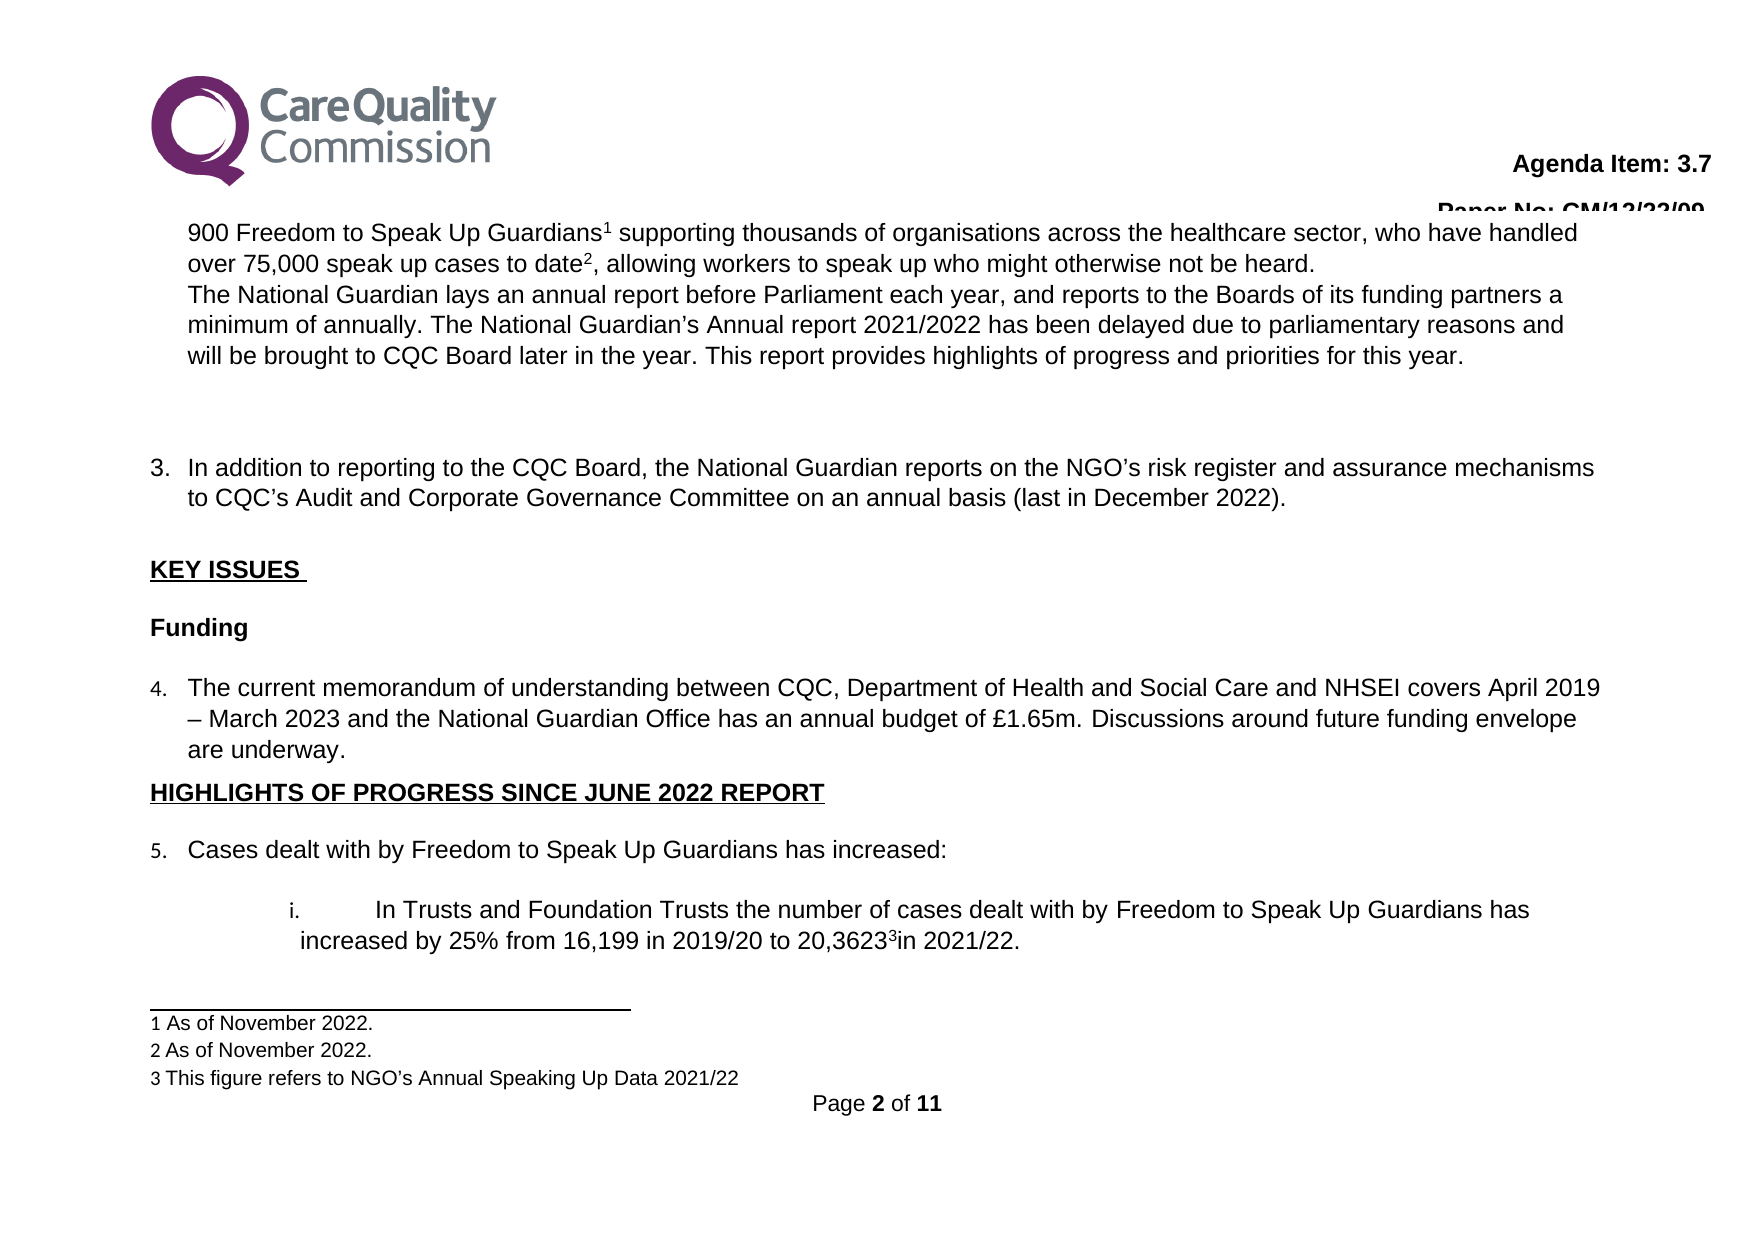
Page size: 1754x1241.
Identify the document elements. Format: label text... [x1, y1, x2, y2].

list In addition to reporting to the CQC Board, the National Guardian reports on the NGO’s risk register and assurance mechanisms to CQC’s Audit and Corporate Governance Committee on an annual basis (last in December 2022). [150, 453, 1604, 512]
list This figure refers to NGO’s Annual Speaking Up Data 2021/22 [150, 1065, 1604, 1090]
list As of November 2022. [150, 1010, 1604, 1036]
text KEY ISSUES [150, 555, 1604, 584]
list The current memorandum of understanding between CQC, Department of Health and Social Care and NHSEI covers April 2019 – March 2023 and the National Guardian Office has an annual budget of £1.65m. Discussions around future funding envelope are underway. [150, 673, 1604, 763]
text HIGHLIGHTS OF PROGRESS SINCE JUNE 2022 REPORT [150, 778, 1604, 835]
text Funding [150, 613, 1604, 642]
list In Trusts and Foundation Trusts the number of cases dealt with by Freedom to Speak Up Guardians has increased by 25% from 16,199 in 2019/20 to 20,3623in 2021/22. [300, 895, 1604, 955]
list Progress continues to be made to improve the speak up culture across a range of organisations, systems, and processes across the health sector. Since the National Guardian Office last update to the Board on 22 June 2022, there are now more than 900 Freedom to Speak Up Guardians supporting thousands of organisations across the healthcare sector, who have handled over 75,000 speak up cases to date, allowing workers to speak up who might otherwise not be heard. The National Guardian lays an annual report before Parliament each year, and reports to the Boards of its funding partners a minimum of annually. The National Guardian’s Annual report 2021/2022 has been delayed due to parliamentary reasons and will be brought to CQC Board later in the year. This report provides highlights of progress and priorities for this year. [150, 218, 1604, 370]
list As of November 2022. [150, 1038, 1604, 1063]
list Cases dealt with by Freedom to Speak Up Guardians has increased: [150, 835, 1604, 864]
